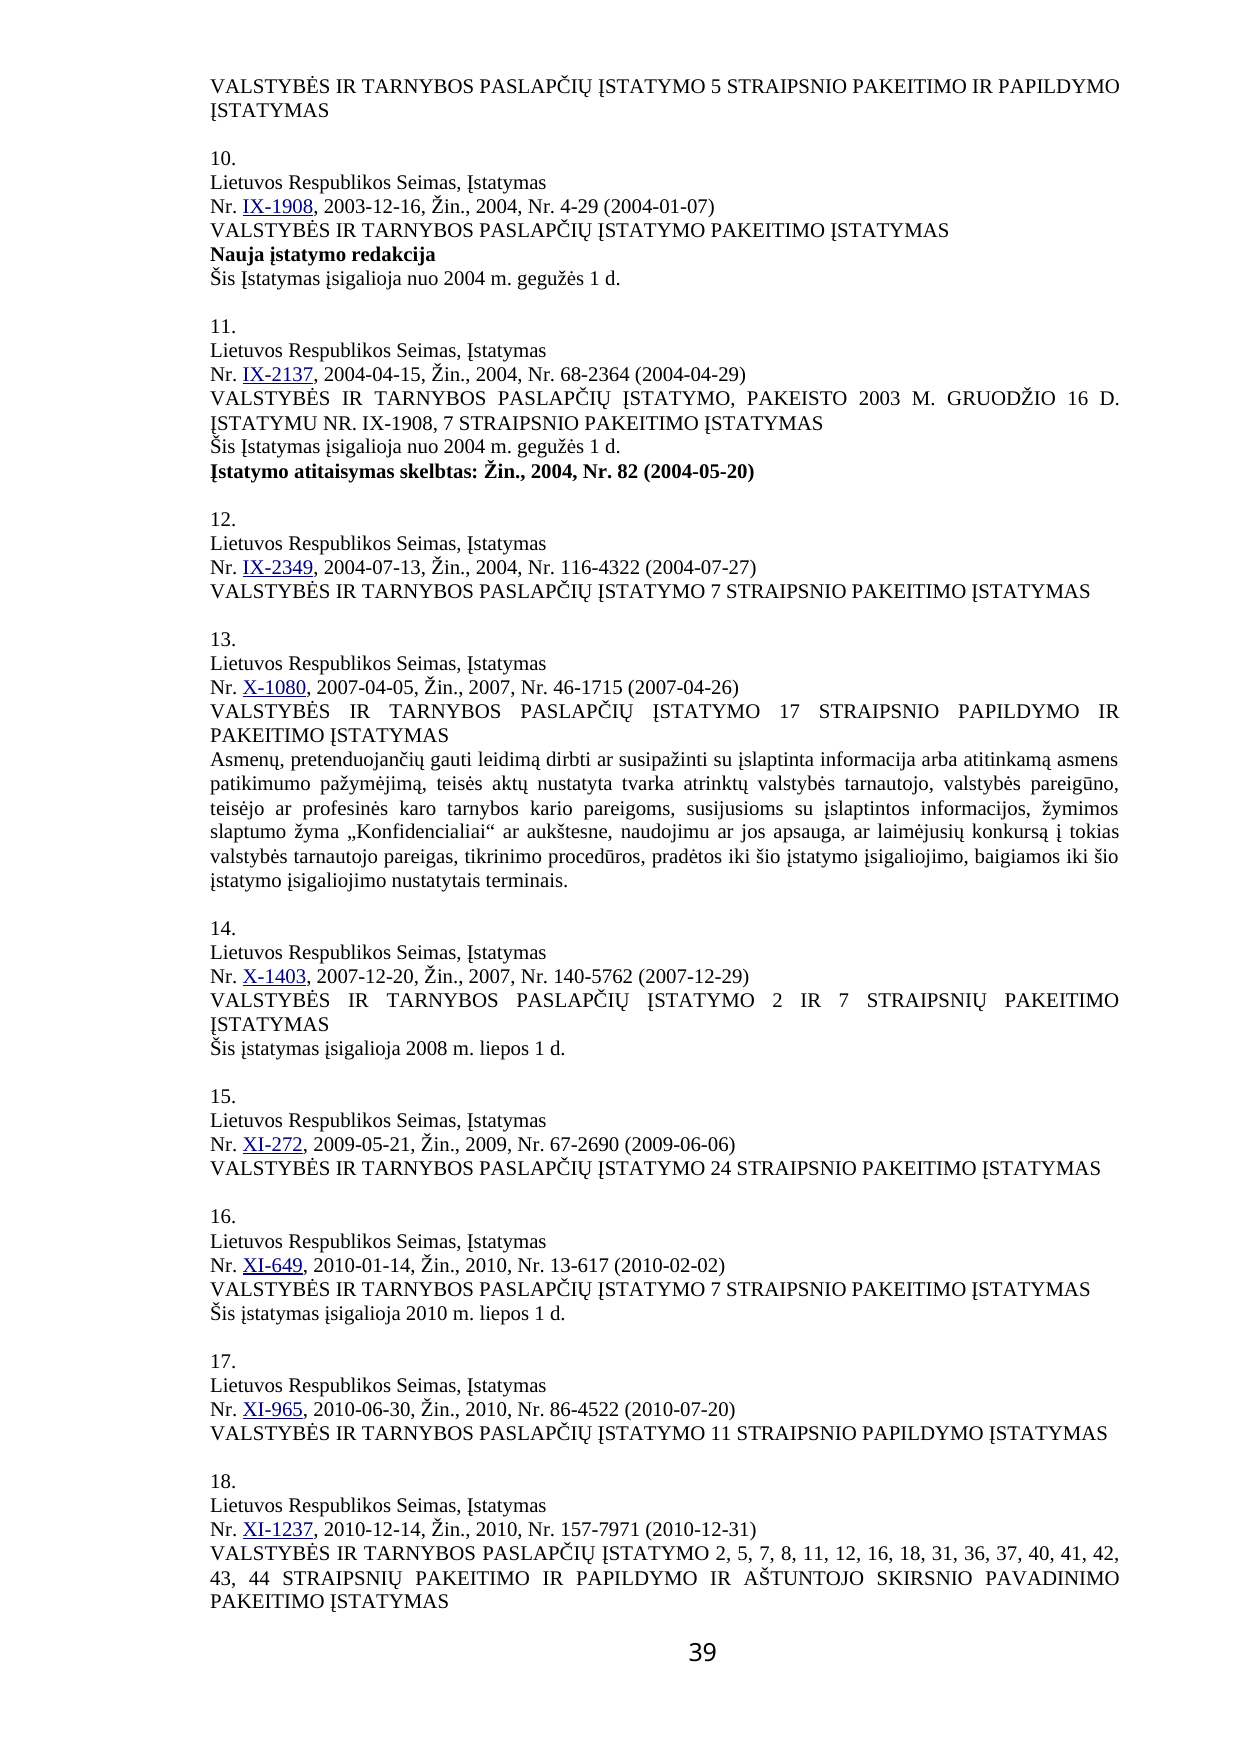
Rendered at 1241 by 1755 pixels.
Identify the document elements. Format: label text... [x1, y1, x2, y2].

text VALSTYBĖS IR TARNYBOS PASLAPČIŲ ĮSTATYMO 24 STRAIPSNIO PAKEITIMO ĮSTATYMAS [210, 1156, 1120, 1180]
text Nr. IX-1908, 2003-12-16, Žin., 2004, Nr. 4-29 (2004-01-07) [210, 194, 1120, 218]
text Lietuvos Respublikos Seimas, Įstatymas [210, 531, 1120, 555]
text Nr. X-1403, 2007-12-20, Žin., 2007, Nr. 140-5762 (2007-12-29) [210, 964, 1120, 988]
text 18. [210, 1469, 1120, 1493]
text Šis Įstatymas įsigalioja nuo 2004 m. gegužės 1 d. [210, 434, 1120, 458]
text VALSTYBĖS IR TARNYBOS PASLAPČIŲ ĮSTATYMO 7 STRAIPSNIO PAKEITIMO ĮSTATYMAS [210, 579, 1120, 603]
text 12. [210, 507, 1120, 531]
text VALSTYBĖS IR TARNYBOS PASLAPČIŲ ĮSTATYMO 7 STRAIPSNIO PAKEITIMO ĮSTATYMAS [210, 1277, 1120, 1301]
text VALSTYBĖS IR TARNYBOS PASLAPČIŲ ĮSTATYMO 17 STRAIPSNIO PAPILDYMO IR PAKEITIMO ĮSTATYMAS [210, 699, 1120, 747]
text Asmenų, pretenduojančių gauti leidimą dirbti ar susipažinti su įslaptinta informacija arba atitinkamą asmens patikimumo pažymėjimą, teisės aktų nustatyta tvarka atrinktų valstybės tarnautojo, valstybės pareigūno, teisėjo ar profesinės karo tarnybos kario pareigoms, susijusioms su įslaptintos informacijos, žymimos slaptumo žyma „Konfidencialiai“ ar aukštesne, naudojimu ar jos apsauga, ar laimėjusių konkursą į tokias valstybės tarnautojo pareigas, tikrinimo procedūros, pradėtos iki šio įstatymo įsigaliojimo, baigiamos iki šio įstatymo įsigaliojimo nustatytais terminais. [210, 747, 1120, 892]
text VALSTYBĖS IR TARNYBOS PASLAPČIŲ ĮSTATYMO, PAKEISTO 2003 M. GRUODŽIO 16 D. ĮSTATYMU NR. IX-1908, 7 STRAIPSNIO PAKEITIMO ĮSTATYMAS [210, 386, 1120, 434]
text Lietuvos Respublikos Seimas, Įstatymas [210, 1493, 1120, 1517]
text VALSTYBĖS IR TARNYBOS PASLAPČIŲ ĮSTATYMO 2 IR 7 STRAIPSNIŲ PAKEITIMO ĮSTATYMAS [210, 988, 1120, 1036]
text VALSTYBĖS IR TARNYBOS PASLAPČIŲ ĮSTATYMO 2, 5, 7, 8, 11, 12, 16, 18, 31, 36, 37, 40, 41, 42, 43, 44 STRAIPSNIŲ PAKEITIMO IR PAPILDYMO IR AŠTUNTOJO SKIRSNIO PAVADINIMO PAKEITIMO ĮSTATYMAS [210, 1541, 1120, 1613]
text Lietuvos Respublikos Seimas, Įstatymas [210, 1228, 1120, 1253]
text Lietuvos Respublikos Seimas, Įstatymas [210, 651, 1120, 675]
text Nr. XI-649, 2010-01-14, Žin., 2010, Nr. 13-617 (2010-02-02) [210, 1253, 1120, 1277]
text 13. [210, 627, 1120, 651]
text VALSTYBĖS IR TARNYBOS PASLAPČIŲ ĮSTATYMO 11 STRAIPSNIO PAPILDYMO ĮSTATYMAS [210, 1421, 1120, 1445]
text Lietuvos Respublikos Seimas, Įstatymas [210, 338, 1120, 362]
text Įstatymo atitaisymas skelbtas: Žin., 2004, Nr. 82 (2004-05-20) [210, 458, 1120, 483]
text Nr. X-1080, 2007-04-05, Žin., 2007, Nr. 46-1715 (2007-04-26) [210, 675, 1120, 699]
text Šis įstatymas įsigalioja 2010 m. liepos 1 d. [210, 1301, 1120, 1325]
text Lietuvos Respublikos Seimas, Įstatymas [210, 940, 1120, 964]
text Nauja įstatymo redakcija [210, 242, 1120, 266]
text Lietuvos Respublikos Seimas, Įstatymas [210, 1373, 1120, 1397]
text VALSTYBĖS IR TARNYBOS PASLAPČIŲ ĮSTATYMO PAKEITIMO ĮSTATYMAS [210, 218, 1120, 242]
text Nr. XI-272, 2009-05-21, Žin., 2009, Nr. 67-2690 (2009-06-06) [210, 1132, 1120, 1156]
text Nr. IX-2349, 2004-07-13, Žin., 2004, Nr. 116-4322 (2004-07-27) [210, 555, 1120, 579]
text Nr. XI-1237, 2010-12-14, Žin., 2010, Nr. 157-7971 (2010-12-31) [210, 1517, 1120, 1541]
text Nr. XI-965, 2010-06-30, Žin., 2010, Nr. 86-4522 (2010-07-20) [210, 1397, 1120, 1421]
text 14. [210, 916, 1120, 940]
text 10. [210, 146, 1120, 170]
text 15. [210, 1084, 1120, 1108]
text 16. [210, 1204, 1120, 1228]
text 17. [210, 1349, 1120, 1373]
text Šis Įstatymas įsigalioja nuo 2004 m. gegužės 1 d. [210, 266, 1120, 290]
text VALSTYBĖS IR TARNYBOS PASLAPČIŲ ĮSTATYMO 5 STRAIPSNIO PAKEITIMO IR PAPILDYMO ĮSTATYMAS [210, 73, 1120, 122]
text Nr. IX-2137, 2004-04-15, Žin., 2004, Nr. 68-2364 (2004-04-29) [210, 362, 1120, 386]
text 11. [210, 314, 1120, 338]
text Šis įstatymas įsigalioja 2008 m. liepos 1 d. [210, 1036, 1120, 1060]
text Lietuvos Respublikos Seimas, Įstatymas [210, 170, 1120, 194]
text Lietuvos Respublikos Seimas, Įstatymas [210, 1108, 1120, 1132]
